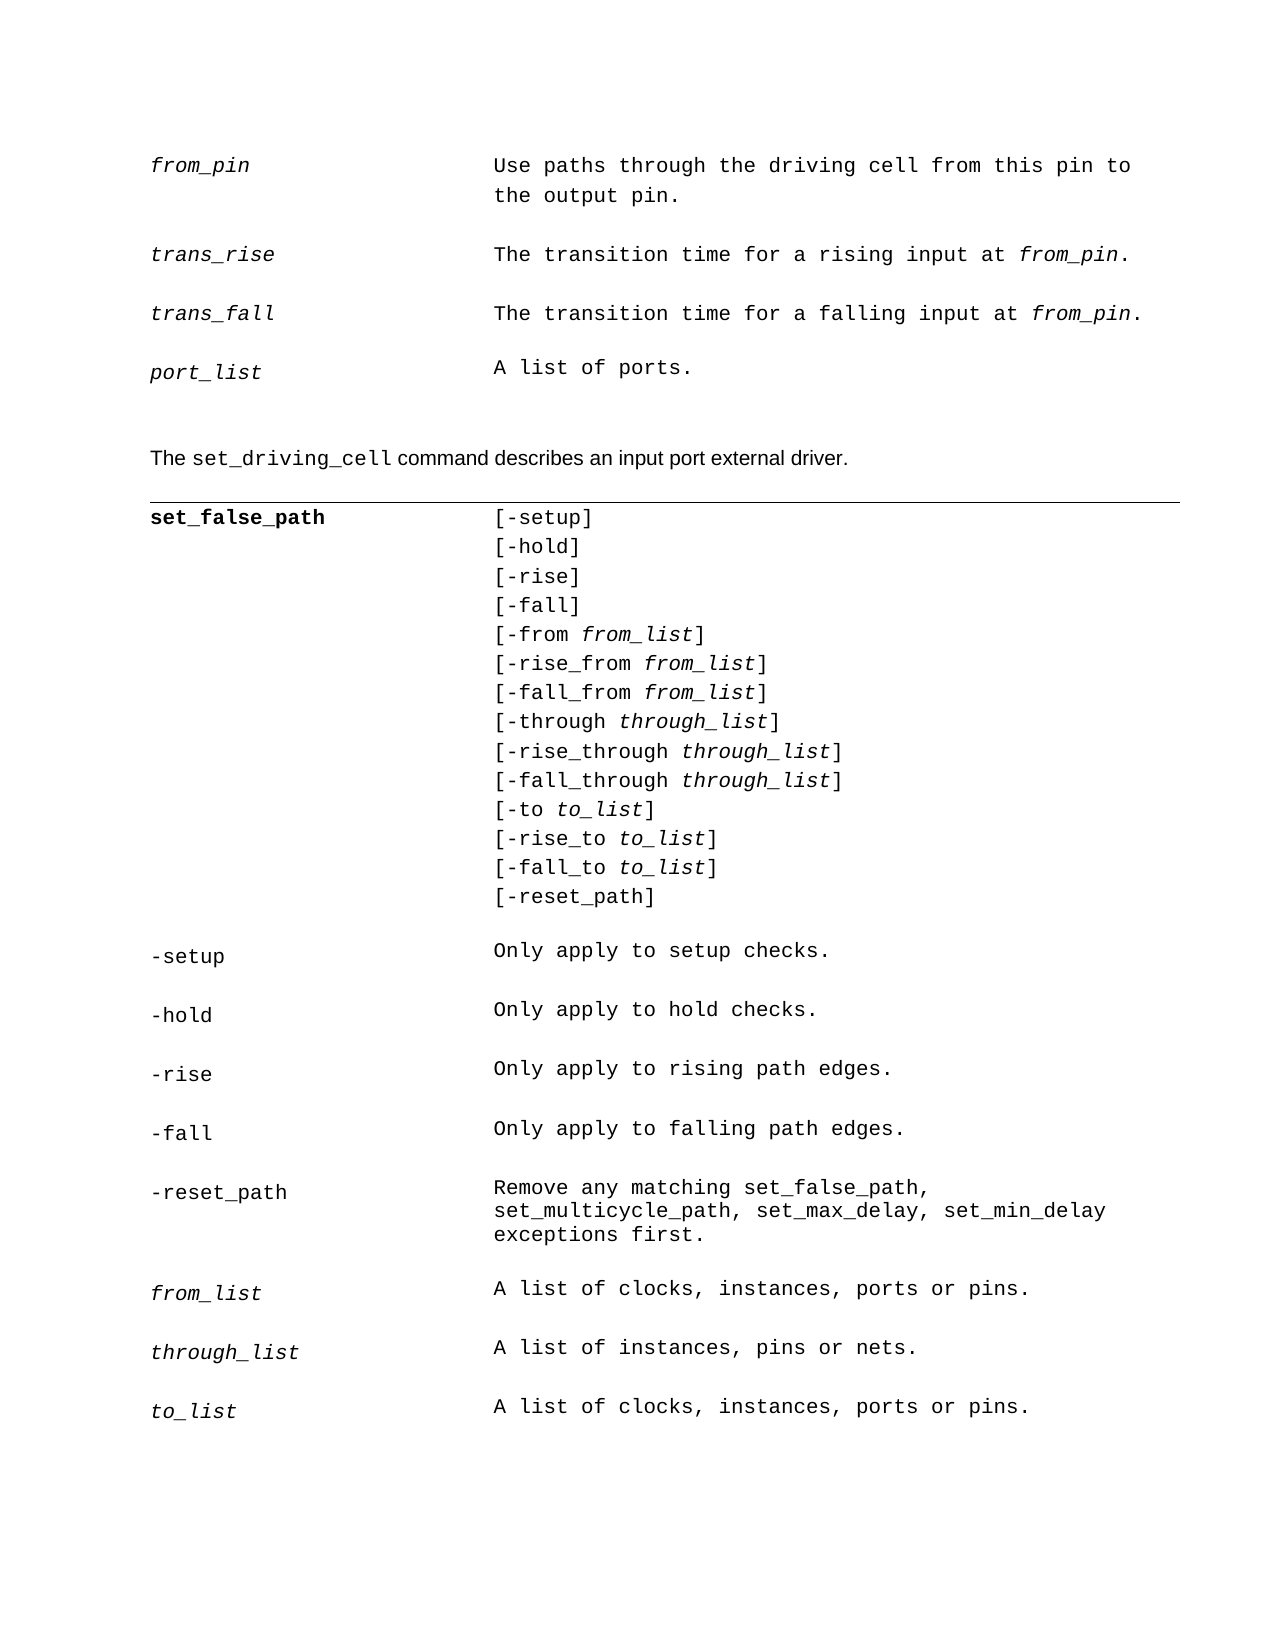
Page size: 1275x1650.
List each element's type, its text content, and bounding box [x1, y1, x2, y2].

table_cell -rise [150, 1059, 493, 1118]
table_cell -setup [150, 940, 493, 999]
table_cell Only apply to rising path edges. [493, 1059, 1180, 1118]
table_cell trans_rise [150, 238, 493, 297]
table_cell to_list [150, 1396, 493, 1455]
table_cell A list of clocks, instances, ports or pins. [493, 1396, 1180, 1455]
table_cell Only apply to hold checks. [493, 999, 1180, 1058]
table_header set_false_path [150, 503, 493, 940]
table_cell A list of ports. [493, 357, 1180, 416]
table_cell -hold [150, 999, 493, 1058]
table_cell Only apply to setup checks. [493, 940, 1180, 999]
table_cell The transition time for a rising input at from_pin. [493, 238, 1180, 297]
table_cell The transition time for a falling input at from_pin. [493, 298, 1180, 357]
table_cell trans_fall [150, 298, 493, 357]
table_cell through_list [150, 1337, 493, 1396]
table_cell -reset_path [150, 1177, 493, 1278]
table_cell -fall [150, 1118, 493, 1177]
text The set_driving_cell command describes an input port external driver. [150, 446, 1180, 472]
table_cell Use paths through the driving cell from this pin to the output pin. [493, 150, 1180, 238]
table_header [-setup] [-hold] [-rise] [-fall] [-from from_list] [-rise_from from_list] [-fall_from from_list] [-through through_list] [-rise_through through_list] [-fall_through through_list] [-to to_list] [-rise_to to_list] [-fall_to to_list] [-reset_path] [493, 503, 1180, 940]
table_cell A list of instances, pins or nets. [493, 1337, 1180, 1396]
table_cell from_list [150, 1278, 493, 1337]
table_cell Remove any matching set_false_path, set_multicycle_path, set_max_delay, set_min_delay exceptions first. [493, 1177, 1180, 1278]
table_cell Only apply to falling path edges. [493, 1118, 1180, 1177]
table_cell port_list [150, 357, 493, 416]
table_cell from_pin [150, 150, 493, 238]
table_cell A list of clocks, instances, ports or pins. [493, 1278, 1180, 1337]
